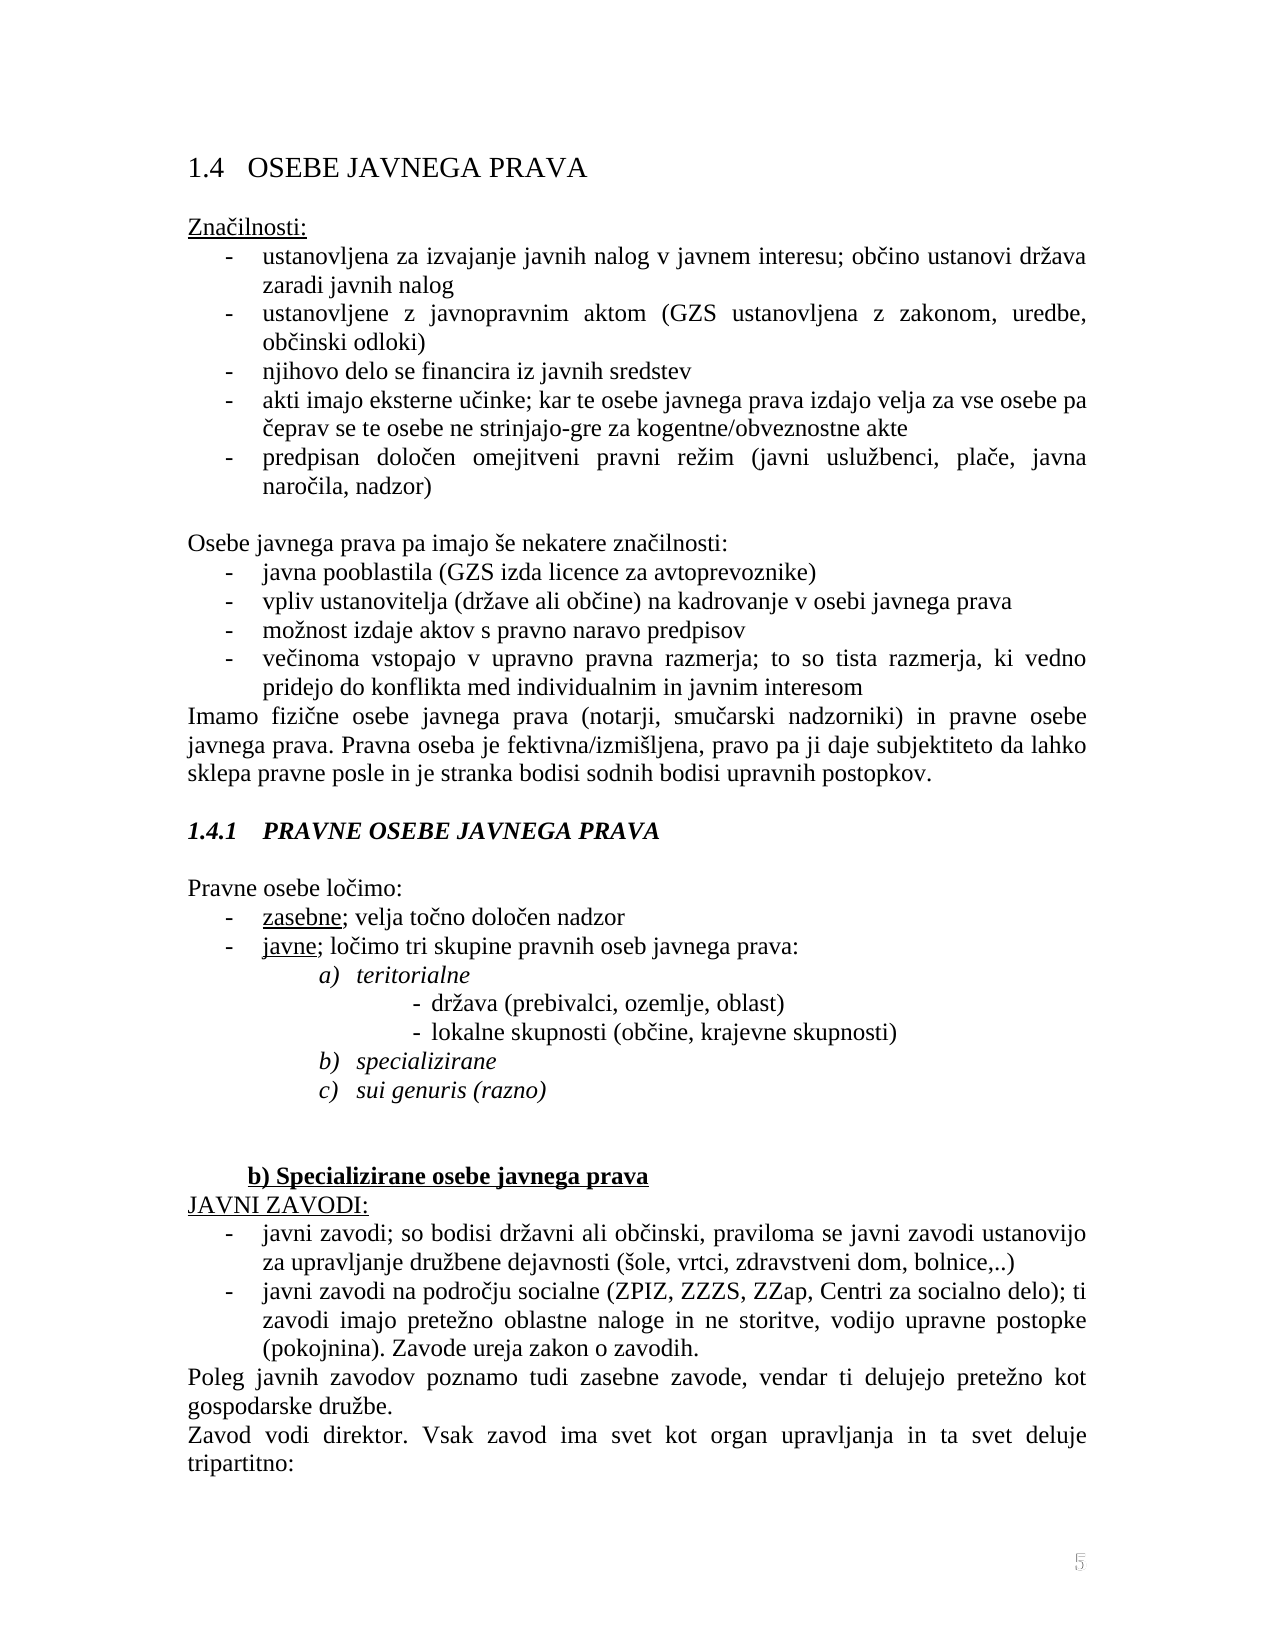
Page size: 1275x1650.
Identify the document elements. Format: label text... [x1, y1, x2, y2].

list ustanovljena za izvajanje javnih nalog v javnem interesu; občino ustanovi država zaradi javnih nalog [225, 241, 1087, 298]
list sui genuris (razno) [319, 1075, 1087, 1103]
text Osebe javnega prava pa imajo še nekatere značilnosti: [187, 528, 1087, 557]
list specializirane [319, 1046, 1087, 1075]
subtitle OSEBE JAVNEGA PRAVA [187, 150, 1087, 183]
text Zavod vodi direktor. Vsak zavod ima svet kot organ upravljanja in ta svet deluje tripartitno: [187, 1420, 1087, 1477]
text JAVNI ZAVODI: [187, 1190, 1087, 1218]
list njihovo delo se financira iz javnih sredstev [225, 356, 1087, 385]
list lokalne skupnosti (občine, krajevne skupnosti) [356, 1017, 1087, 1046]
subtitle b) Specializirane osebe javnega prava [187, 1161, 1087, 1190]
list ustanovljene z javnopravnim aktom (GZS ustanovljena z zakonom, uredbe, občinski odloki) [225, 298, 1087, 356]
text Imamo fizične osebe javnega prava (notarji, smučarski nadzorniki) in pravne osebe javnega prava. Pravna oseba je fektivna/izmišljena, pravo pa ji daje subjektiteto da lahko sklepa pravne posle in je stranka bodisi sodnih bodisi upravnih postopkov. [187, 701, 1087, 787]
list javne; ločimo tri skupine pravnih oseb javnega prava: [225, 931, 1087, 960]
list akti imajo eksterne učinke; kar te osebe javnega prava izdajo velja za vse osebe pa čeprav se te osebe ne strinjajo-gre za kogentne/obveznostne akte [225, 385, 1087, 442]
list večinoma vstopajo v upravno pravna razmerja; to so tista razmerja, ki vedno pridejo do konflikta med individualnim in javnim interesom [225, 643, 1087, 701]
list teritorialne [319, 960, 1087, 988]
list vpliv ustanovitelja (države ali občine) na kadrovanje v osebi javnega prava [225, 586, 1087, 615]
text Značilnosti: [187, 212, 1087, 241]
list javni zavodi; so bodisi državni ali občinski, praviloma se javni zavodi ustanovijo za upravljanje družbene dejavnosti (šole, vrtci, zdravstveni dom, bolnice,..) [225, 1218, 1087, 1276]
subtitle PRAVNE OSEBE JAVNEGA PRAVA [187, 816, 1087, 845]
list zasebne; velja točno določen nadzor [225, 902, 1087, 931]
text Poleg javnih zavodov poznamo tudi zasebne zavode, vendar ti delujejo pretežno kot gospodarske družbe. [187, 1362, 1087, 1420]
list javni zavodi na področju socialne (ZPIZ, ZZZS, ZZap, Centri za socialno delo); ti zavodi imajo pretežno oblastne naloge in ne storitve, vodijo upravne postopke (pokojnina). Zavode ureja zakon o zavodih. [225, 1276, 1087, 1362]
list predpisan določen omejitveni pravni režim (javni uslužbenci, plače, javna naročila, nadzor) [225, 442, 1087, 500]
list država (prebivalci, ozemlje, oblast) [356, 988, 1087, 1017]
text Pravne osebe ločimo: [187, 873, 1087, 902]
list javna pooblastila (GZS izda licence za avtoprevoznike) [225, 557, 1087, 586]
list možnost izdaje aktov s pravno naravo predpisov [225, 615, 1087, 643]
